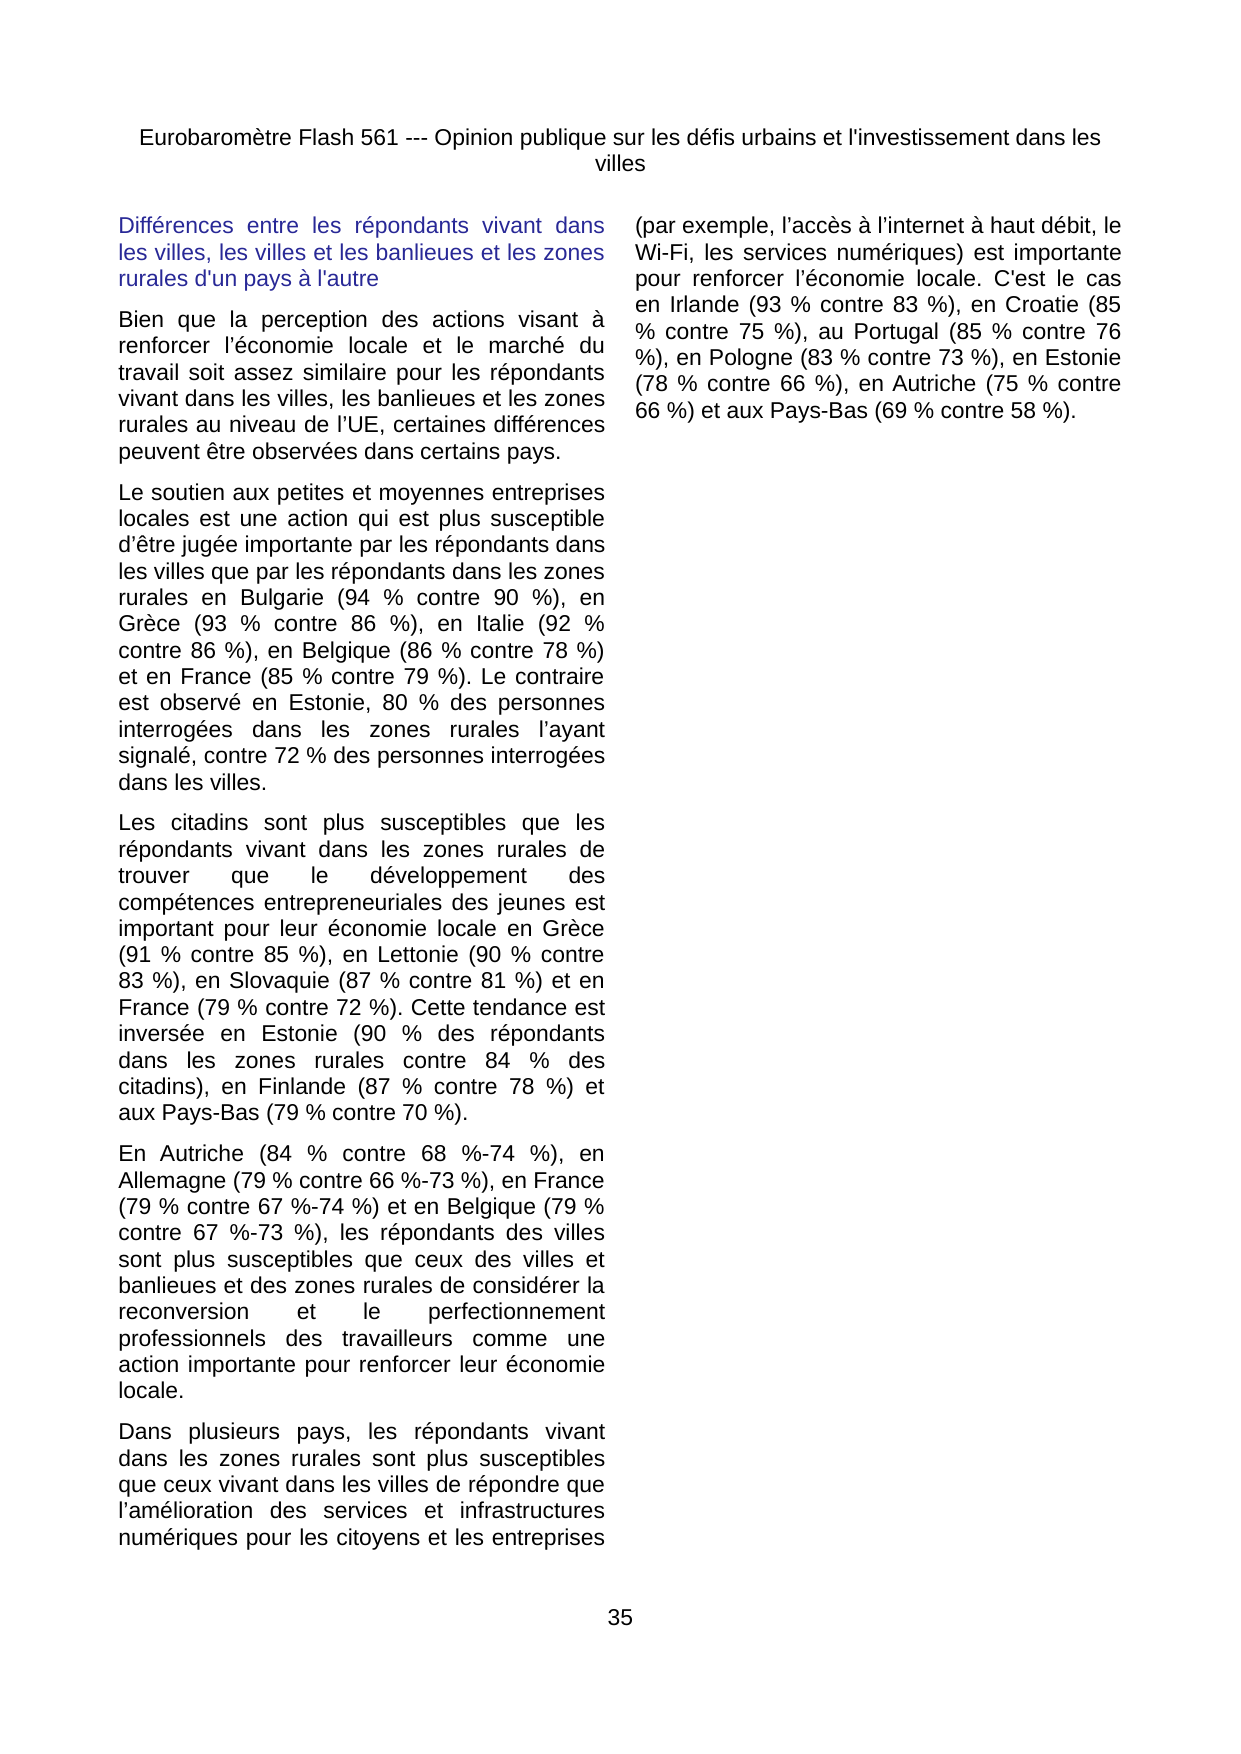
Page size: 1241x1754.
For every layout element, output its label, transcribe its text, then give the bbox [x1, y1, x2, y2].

text En Autriche (84 % contre 68 %-74 %), en Allemagne (79 % contre 66 %-73 %), en France (79 % contre 67 %-74 %) et en Belgique (79 % contre 67 %-73 %), les répondants des villes sont plus susceptibles que ceux des villes et banlieues et des zones rurales de considérer la reconversion et le perfectionnement professionnels des travailleurs comme une action importante pour renforcer leur économie locale. [118, 1140, 605, 1404]
text (par exemple, l’accès à l’internet à haut débit, le Wi-Fi, les services numériques) est importante pour renforcer l’économie locale. C'est le cas en Irlande (93 % contre 83 %), en Croatie (85 % contre 75 %), au Portugal (85 % contre 76 %), en Pologne (83 % contre 73 %), en Estonie (78 % contre 66 %), en Autriche (75 % contre 66 %) et aux Pays-Bas (69 % contre 58 %). [635, 212, 1122, 423]
text Les citadins sont plus susceptibles que les répondants vivant dans les zones rurales de trouver que le développement des compétences entrepreneuriales des jeunes est important pour leur économie locale en Grèce (91 % contre 85 %), en Lettonie (90 % contre 83 %), en Slovaquie (87 % contre 81 %) et en France (79 % contre 72 %). Cette tendance est inversée en Estonie (90 % des répondants dans les zones rurales contre 84 % des citadins), en Finlande (87 % contre 78 %) et aux Pays-Bas (79 % contre 70 %). [118, 809, 605, 1126]
text Le soutien aux petites et moyennes entreprises locales est une action qui est plus susceptible d’être jugée importante par les répondants dans les villes que par les répondants dans les zones rurales en Bulgarie (94 % contre 90 %), en Grèce (93 % contre 86 %), en Italie (92 % contre 86 %), en Belgique (86 % contre 78 %) et en France (85 % contre 79 %). Le contraire est observé en Estonie, 80 % des personnes interrogées dans les zones rurales l’ayant signalé, contre 72 % des personnes interrogées dans les villes. [118, 478, 605, 795]
text Différences entre les répondants vivant dans les villes, les villes et les banlieues et les zones rurales d'un pays à l'autre [118, 212, 605, 291]
text Dans plusieurs pays, les répondants vivant dans les zones rurales sont plus susceptibles que ceux vivant dans les villes de répondre que l’amélioration des services et infrastructures numériques pour les citoyens et les entreprises [118, 1418, 605, 1550]
text Bien que la perception des actions visant à renforcer l’économie locale et le marché du travail soit assez similaire pour les répondants vivant dans les villes, les banlieues et les zones rurales au niveau de l’UE, certaines différences peuvent être observées dans certains pays. [118, 306, 605, 464]
